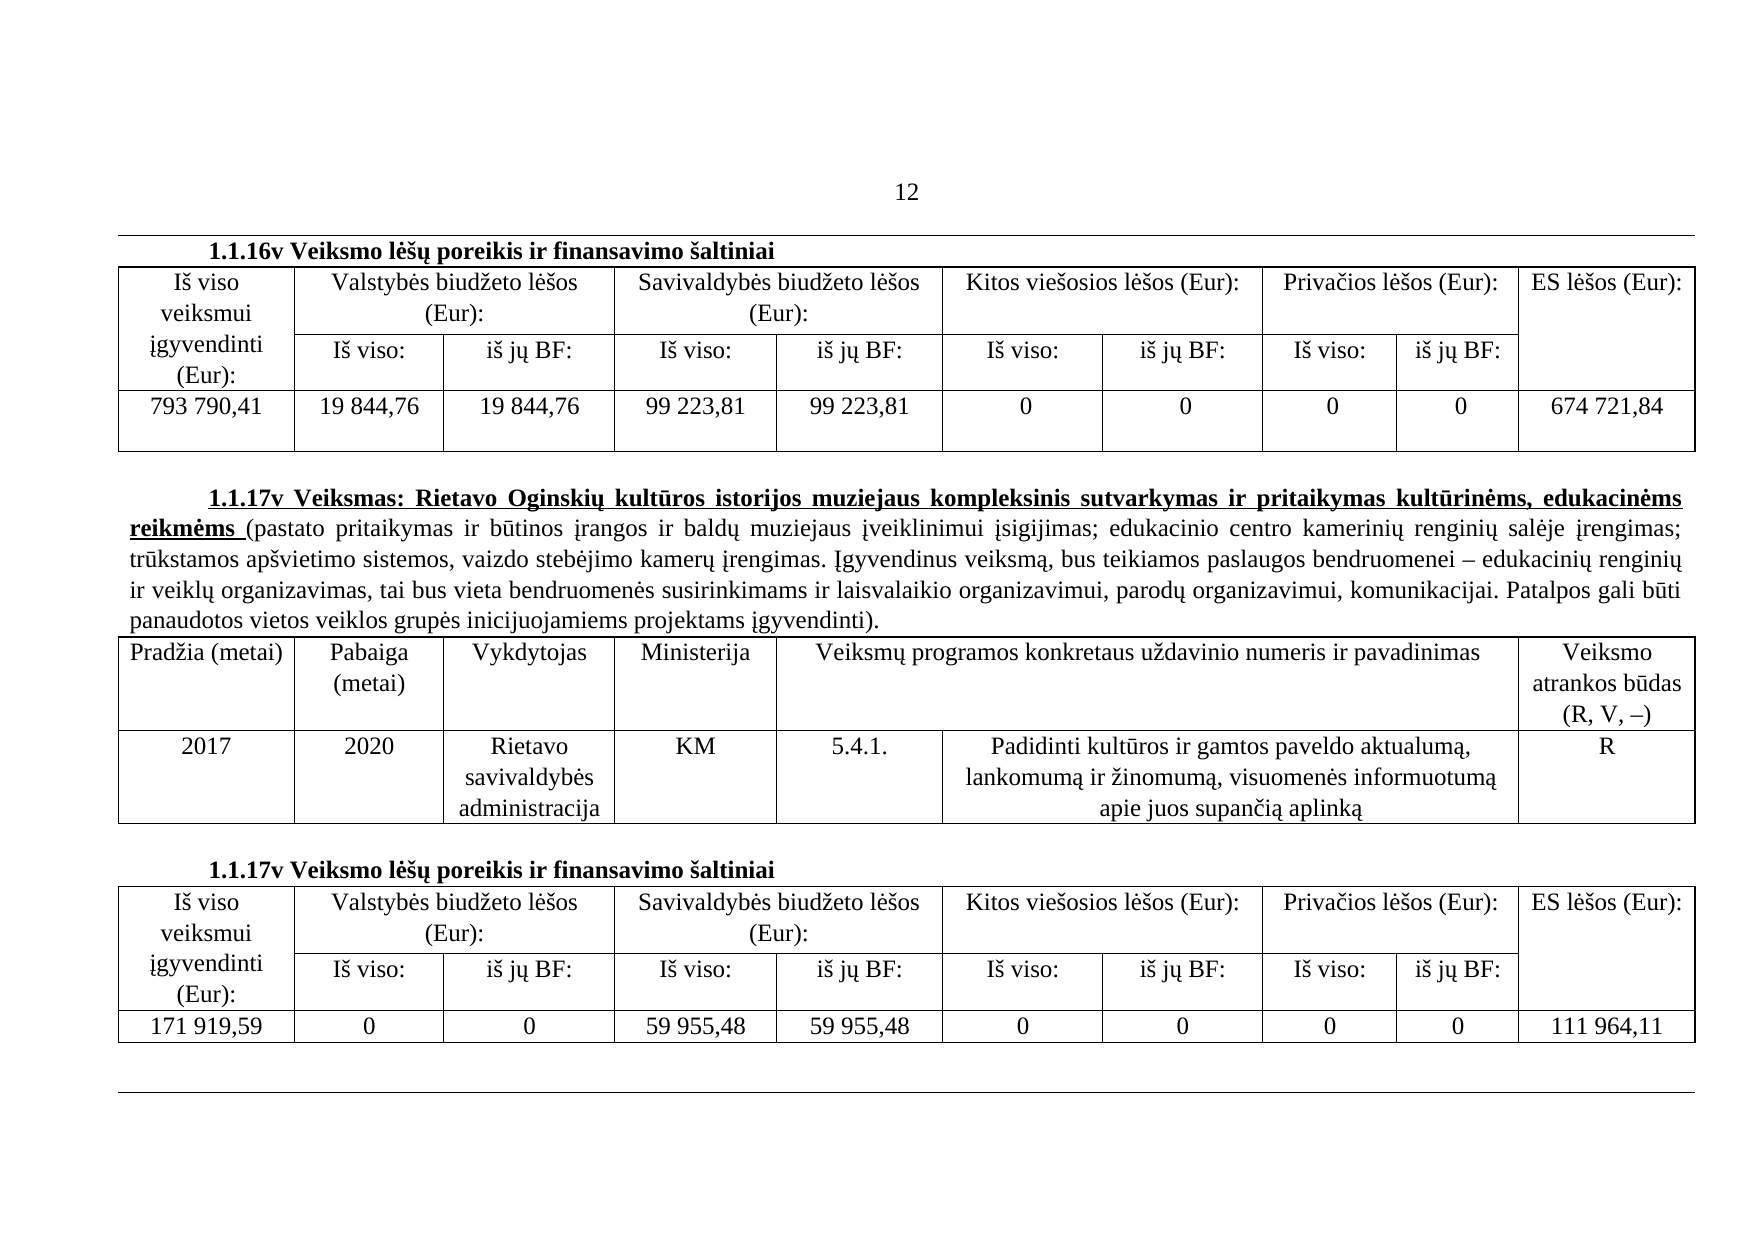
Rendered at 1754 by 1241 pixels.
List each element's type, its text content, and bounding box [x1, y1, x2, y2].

table_cell Vykdytojas [444, 638, 614, 730]
table_cell iš jų BF: [1103, 335, 1262, 390]
table_cell Veiksmo atrankos būdas (R, V, –) [1519, 638, 1694, 730]
table_cell 0 [1397, 1011, 1518, 1042]
table_cell Privačios lėšos (Eur): [1263, 268, 1518, 334]
table_cell 0 [1263, 1011, 1396, 1042]
table_cell KM [615, 731, 776, 823]
table_cell Kitos viešosios lėšos (Eur): [943, 887, 1262, 953]
table_cell Savivaldybės biudžeto lėšos (Eur): [615, 887, 942, 953]
table_cell 99 223,81 [777, 391, 942, 451]
table_cell 0 [444, 1011, 614, 1042]
table_cell [118, 1043, 1695, 1092]
table_cell Kitos viešosios lėšos (Eur): [943, 268, 1262, 334]
table_cell iš jų BF: [1397, 954, 1518, 1010]
table_cell ES lėšos (Eur): [1519, 887, 1694, 1010]
table_cell 0 [1263, 391, 1396, 451]
table_cell Pradžia (metai) [119, 638, 294, 730]
table_cell Valstybės biudžeto lėšos (Eur): [295, 887, 614, 953]
table_cell Savivaldybės biudžeto lėšos (Eur): [615, 268, 942, 334]
table_cell 0 [943, 1011, 1102, 1042]
table_cell 59 955,48 [615, 1011, 776, 1042]
table_cell Iš viso: [943, 954, 1102, 1010]
table_cell Iš viso: [295, 954, 443, 1010]
table_cell ES lėšos (Eur): [1519, 268, 1694, 390]
table_cell 1.1.16v Veiksmo lėšų poreikis ir finansavimo šaltiniai [118, 236, 1695, 266]
table_cell 0 [295, 1011, 443, 1042]
table_cell iš jų BF: [444, 335, 614, 390]
table_cell 1.1.17v Veiksmo lėšų poreikis ir finansavimo šaltiniai [118, 824, 1695, 886]
table_cell Padidinti kultūros ir gamtos paveldo aktualumą, lankomumą ir žinomumą, visuomenės informuotumą apie juos supančią aplinką [943, 731, 1518, 823]
table_cell 5.4.1. [777, 731, 942, 823]
table_cell 0 [1397, 391, 1518, 451]
table_cell 1.1.17v Veiksmas: Rietavo Oginskių kultūros istorijos muziejaus kompleksinis sutvarkymas ir pritaikymas kultūrinėms, edukacinėms reikmėms (pastato pritaikymas ir būtinos įrangos ir baldų muziejaus įveiklinimui įsigijimas; edukacinio centro kamerinių renginių salėje įrengimas; trūkstamos apšvietimo sistemos, vaizdo stebėjimo kamerų įrengimas. Įgyvendinus veiksmą, bus teikiamos paslaugos bendruomenei – edukacinių renginių ir veiklų organizavimas, tai bus vieta bendruomenės susirinkimams ir laisvalaikio organizavimui, parodų organizavimui, komunikacijai. Patalpos gali būti panaudotos vietos veiklos grupės inicijuojamiems projektams įgyvendinti). [118, 452, 1695, 636]
table_cell 0 [1103, 1011, 1262, 1042]
table_cell 19 844,76 [295, 391, 443, 451]
table_cell Iš viso: [295, 335, 443, 390]
table_cell R [1519, 731, 1694, 823]
table_cell 99 223,81 [615, 391, 776, 451]
table_cell 2020 [295, 731, 443, 823]
table_cell Privačios lėšos (Eur): [1263, 887, 1518, 953]
table_cell Valstybės biudžeto lėšos (Eur): [295, 268, 614, 334]
table_cell Iš viso: [1263, 335, 1396, 390]
table_cell Iš viso: [615, 954, 776, 1010]
table_cell iš jų BF: [777, 954, 942, 1010]
table_cell 19 844,76 [444, 391, 614, 451]
table_cell 171 919,59 [119, 1011, 294, 1042]
table_cell Iš viso: [615, 335, 776, 390]
table_cell Ministerija [615, 638, 776, 730]
table_cell Rietavo savivaldybės administracija [444, 731, 614, 823]
table_cell Veiksmų programos konkretaus uždavinio numeris ir pavadinimas [777, 638, 1518, 730]
table_cell 59 955,48 [777, 1011, 942, 1042]
table_cell Iš viso: [943, 335, 1102, 390]
table_cell iš jų BF: [444, 954, 614, 1010]
table_cell 0 [943, 391, 1102, 451]
table_cell Iš viso veiksmui įgyvendinti (Eur): [119, 268, 294, 390]
table_cell Pabaiga (metai) [295, 638, 443, 730]
table_cell iš jų BF: [777, 335, 942, 390]
table_cell 0 [1103, 391, 1262, 451]
table_cell 2017 [119, 731, 294, 823]
table_cell Iš viso veiksmui įgyvendinti (Eur): [119, 887, 294, 1010]
table_cell 111 964,11 [1519, 1011, 1694, 1042]
table_cell 793 790,41 [119, 391, 294, 451]
table_cell 674 721,84 [1519, 391, 1694, 451]
table_cell Iš viso: [1263, 954, 1396, 1010]
table_cell iš jų BF: [1103, 954, 1262, 1010]
table_cell iš jų BF: [1397, 335, 1518, 390]
